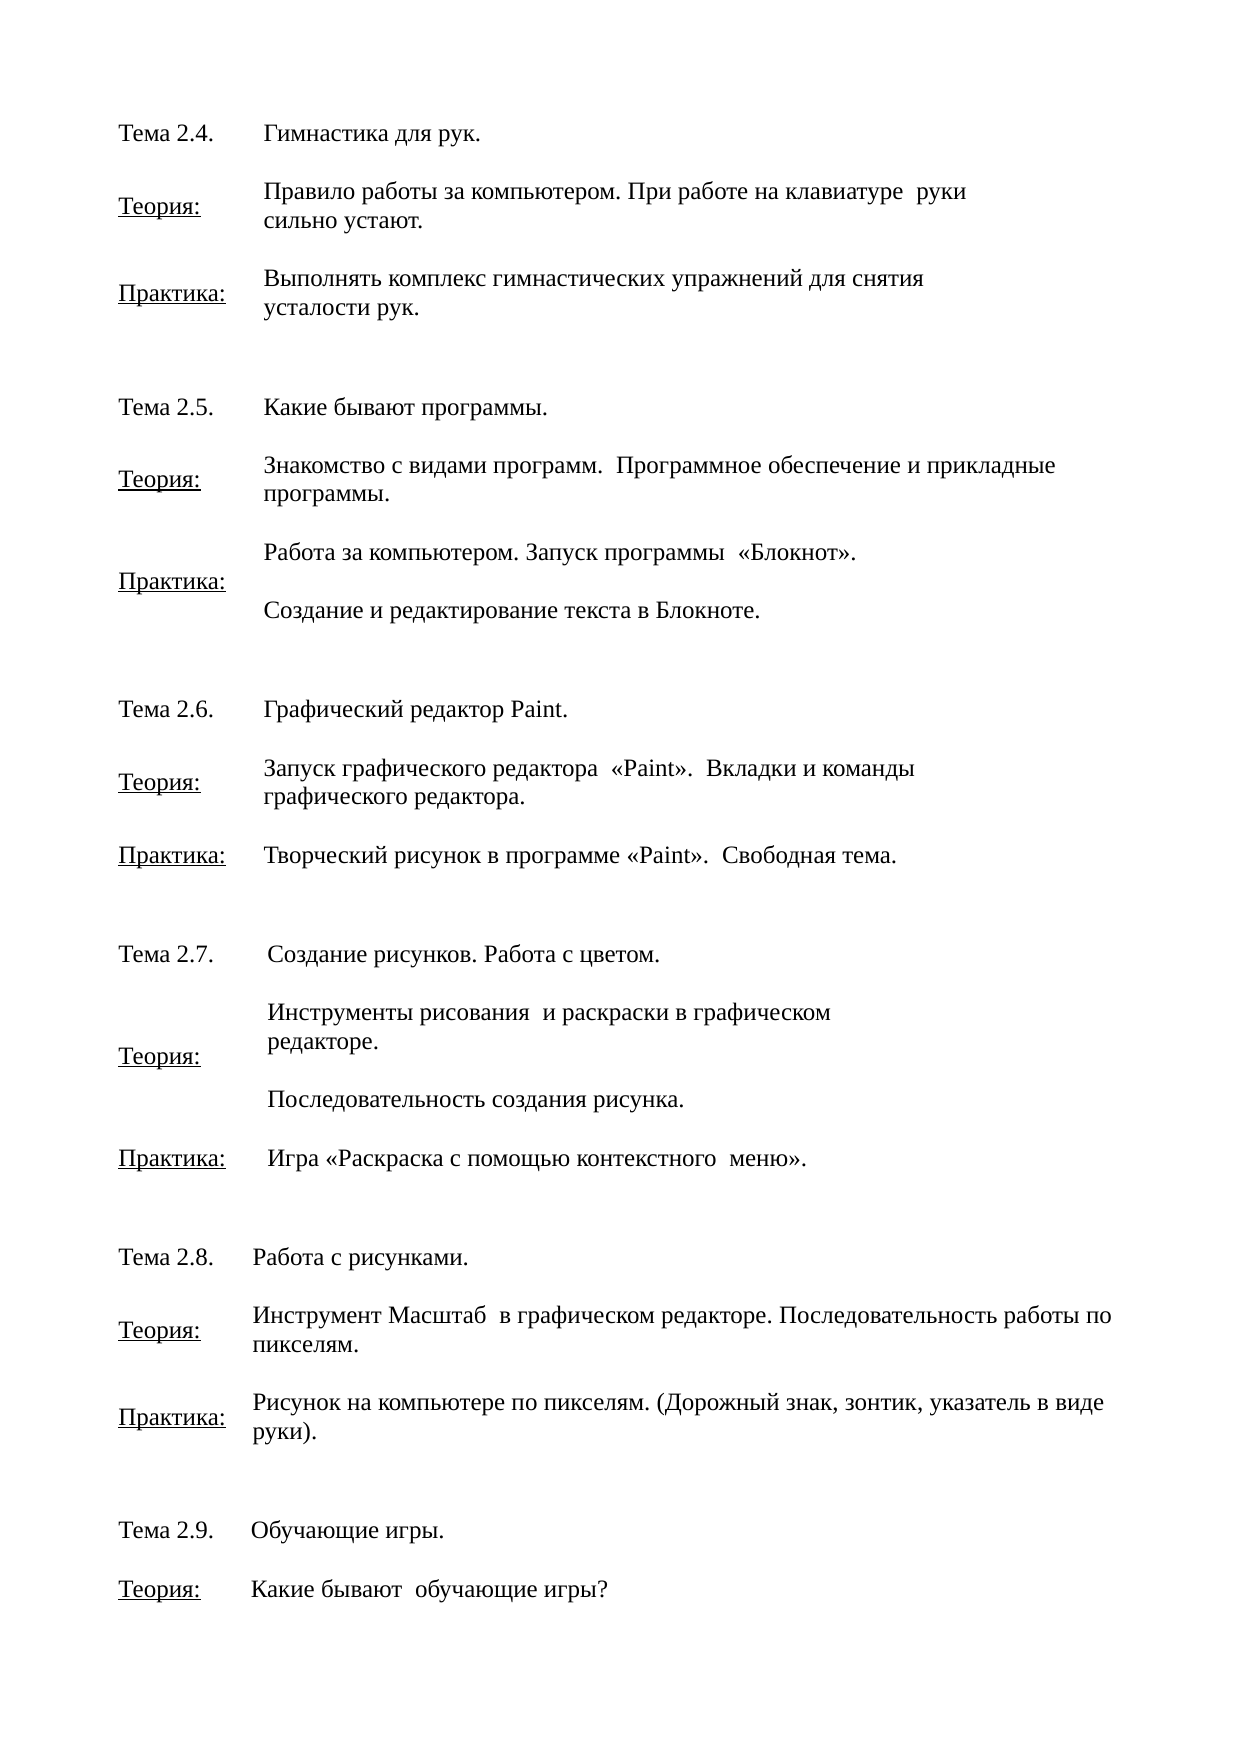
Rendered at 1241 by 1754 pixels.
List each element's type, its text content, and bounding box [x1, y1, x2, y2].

table_cell Знакомство с видами программ. Программное обеспечение и прикладные программы. [263, 450, 1067, 537]
table_header Гимнастика для рук. [263, 118, 1014, 176]
table_cell Инструменты рисования и раскраски в графическом редакторе. Последовательность создания рисунка. [267, 998, 844, 1143]
table_header Тема 2.8. [118, 1242, 252, 1300]
table_cell Работа за компьютером. Запуск программы «Блокнот». Создание и редактирование текста в Блокноте. [263, 537, 1067, 653]
table_cell Творческий рисунок в программе «Paint». Свободная тема. [263, 840, 1065, 898]
table_cell Теория: [118, 176, 263, 263]
table_header Создание рисунков. Работа с цветом. [267, 939, 844, 997]
table_cell Теория: [118, 1300, 252, 1387]
table_header Графический редактор Paint. [263, 695, 1065, 753]
table_cell Инструмент Масштаб в графическом редакторе. Последовательность работы по пикселям. [252, 1300, 1113, 1387]
table_cell Теория: [118, 753, 263, 840]
table_header Тема 2.7. [118, 939, 267, 997]
table_header Тема 2.5. [118, 392, 263, 450]
table_cell Запуск графического редактора «Paint». Вкладки и команды графического редактора. [263, 753, 1065, 840]
table_header Какие бывают программы. [263, 392, 1067, 450]
table_cell Выполнять комплекс гимнастических упражнений для снятия усталости рук. [263, 263, 1014, 350]
table_cell Практика: [118, 1143, 267, 1201]
table_header Тема 2.6. [118, 695, 263, 753]
table_header Тема 2.9. [118, 1516, 251, 1574]
table_cell Теория: [118, 998, 267, 1143]
table_cell Какие бывают обучающие игры? [251, 1574, 654, 1632]
table_cell Практика: [118, 263, 263, 350]
table_cell Теория: [118, 1574, 251, 1632]
table_header Тема 2.4. [118, 118, 263, 176]
table_cell Правило работы за компьютером. При работе на клавиатуре руки сильно устают. [263, 176, 1014, 263]
table_cell Практика: [118, 537, 263, 653]
table_cell Рисунок на компьютере по пикселям. (Дорожный знак, зонтик, указатель в виде руки). [252, 1387, 1113, 1474]
table_cell Практика: [118, 840, 263, 898]
table_header Обучающие игры. [251, 1516, 654, 1574]
table_cell Практика: [118, 1387, 252, 1474]
table_cell Игра «Раскраска с помощью контекстного меню». [267, 1143, 844, 1201]
table_cell Теория: [118, 450, 263, 537]
table_header Работа с рисунками. [252, 1242, 1113, 1300]
